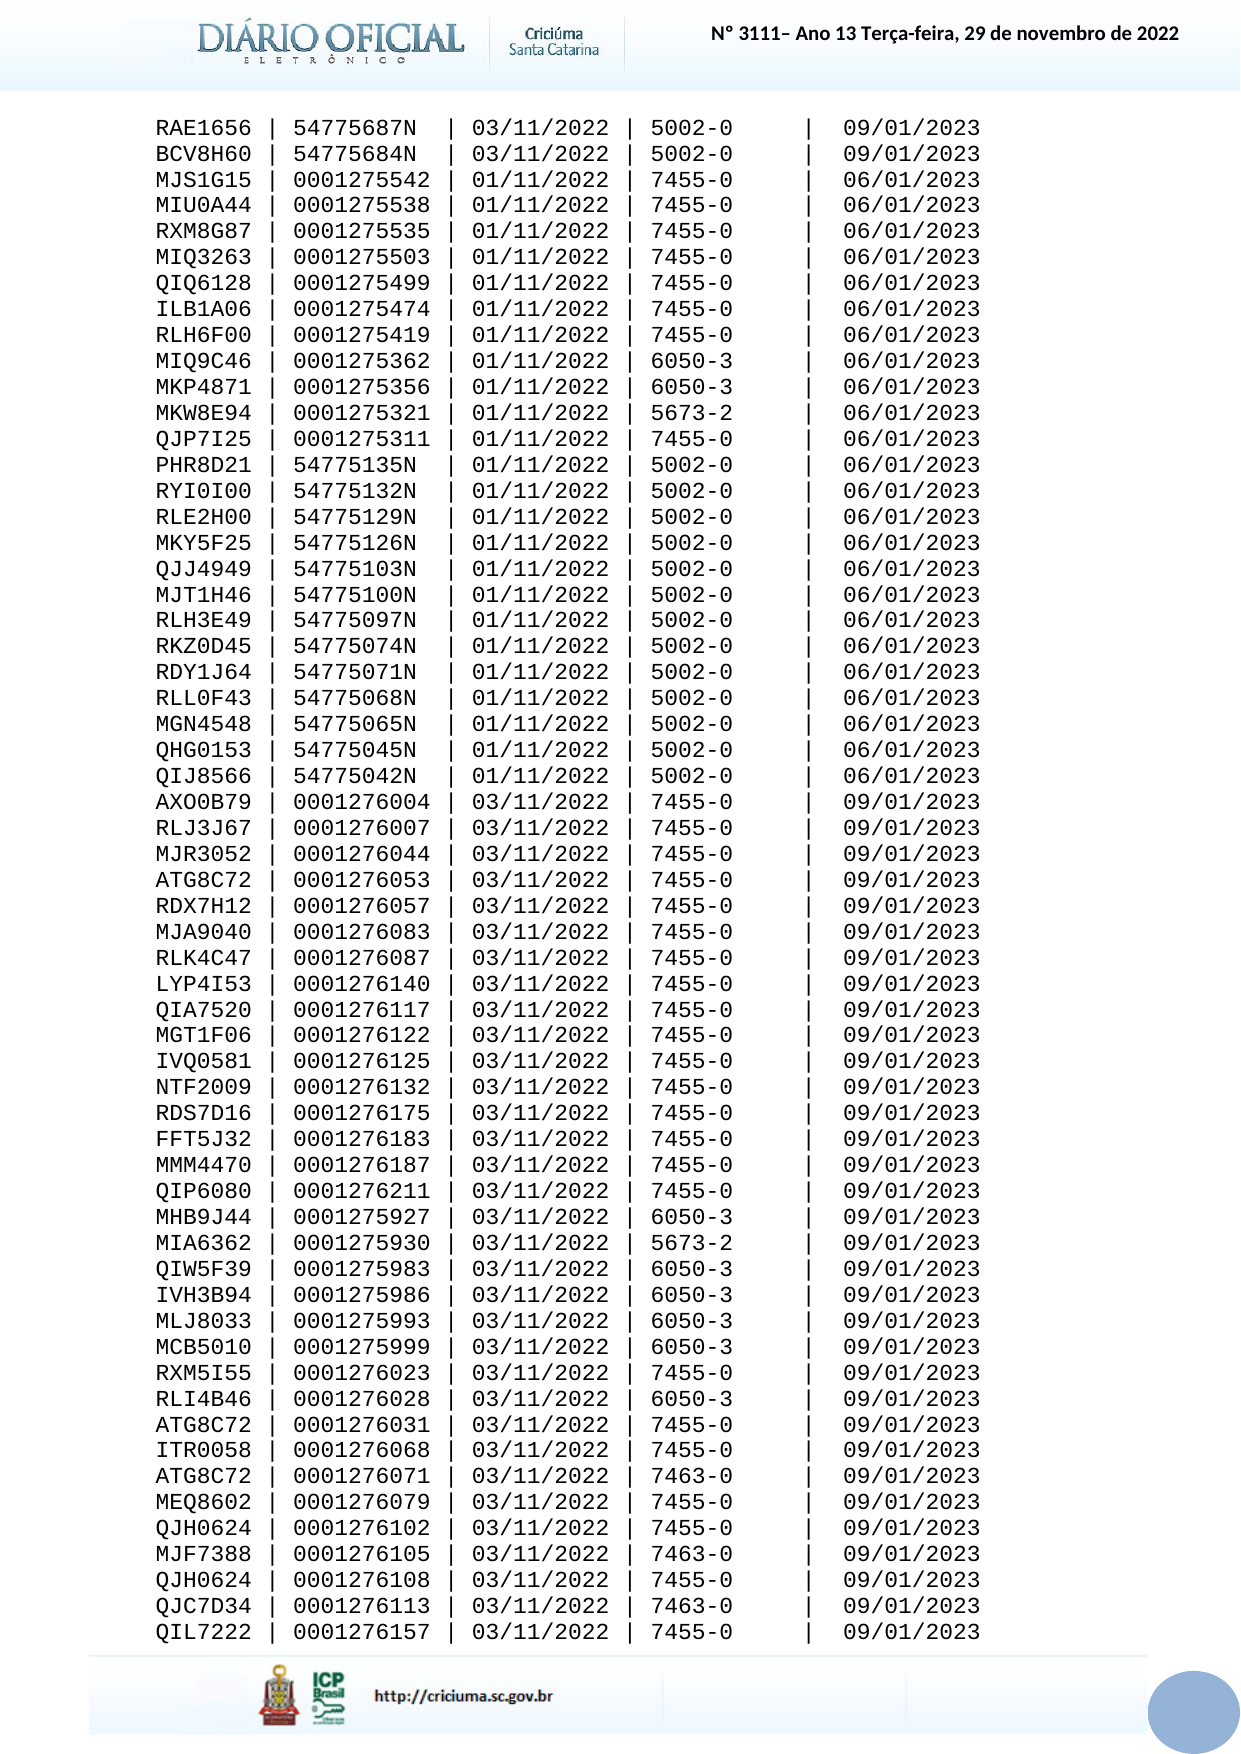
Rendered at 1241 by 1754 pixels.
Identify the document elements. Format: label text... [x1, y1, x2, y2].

text RAE1656 | 54775687N | 03/11/2022 | 5002-0 | 09/01/2023 [59, 116, 1167, 142]
text LYP4I53 | 0001276140 | 03/11/2022 | 7455-0 | 09/01/2023 [59, 972, 1167, 998]
text ILB1A06 | 0001275474 | 01/11/2022 | 7455-0 | 06/01/2023 [59, 298, 1167, 323]
text MIA6362 | 0001275930 | 03/11/2022 | 5673-2 | 09/01/2023 [59, 1231, 1167, 1257]
text MHB9J44 | 0001275927 | 03/11/2022 | 6050-3 | 09/01/2023 [59, 1205, 1167, 1231]
text QJH0624 | 0001276108 | 03/11/2022 | 7455-0 | 09/01/2023 [59, 1568, 1167, 1594]
text ATG8C72 | 0001276071 | 03/11/2022 | 7463-0 | 09/01/2023 [59, 1465, 1167, 1491]
text RKZ0D45 | 54775074N | 01/11/2022 | 5002-0 | 06/01/2023 [59, 635, 1167, 661]
text QJH0624 | 0001276102 | 03/11/2022 | 7455-0 | 09/01/2023 [59, 1517, 1167, 1543]
text ATG8C72 | 0001276053 | 03/11/2022 | 7455-0 | 09/01/2023 [59, 868, 1167, 894]
text RXM8G87 | 0001275535 | 01/11/2022 | 7455-0 | 06/01/2023 [59, 220, 1167, 246]
text MLJ8033 | 0001275993 | 03/11/2022 | 6050-3 | 09/01/2023 [59, 1309, 1167, 1335]
text MGN4548 | 54775065N | 01/11/2022 | 5002-0 | 06/01/2023 [59, 713, 1167, 738]
text RLJ3J67 | 0001276007 | 03/11/2022 | 7455-0 | 09/01/2023 [59, 816, 1167, 842]
text RLL0F43 | 54775068N | 01/11/2022 | 5002-0 | 06/01/2023 [59, 687, 1167, 713]
text RLI4B46 | 0001276028 | 03/11/2022 | 6050-3 | 09/01/2023 [59, 1387, 1167, 1413]
text FFT5J32 | 0001276183 | 03/11/2022 | 7455-0 | 09/01/2023 [59, 1128, 1167, 1153]
text MEQ8602 | 0001276079 | 03/11/2022 | 7455-0 | 09/01/2023 [59, 1491, 1167, 1517]
text RDX7H12 | 0001276057 | 03/11/2022 | 7455-0 | 09/01/2023 [59, 894, 1167, 920]
text MJT1H46 | 54775100N | 01/11/2022 | 5002-0 | 06/01/2023 [59, 583, 1167, 609]
text RXM5I55 | 0001276023 | 03/11/2022 | 7455-0 | 09/01/2023 [59, 1361, 1167, 1387]
text RYI0I00 | 54775132N | 01/11/2022 | 5002-0 | 06/01/2023 [59, 479, 1167, 505]
text QJP7I25 | 0001275311 | 01/11/2022 | 7455-0 | 06/01/2023 [59, 427, 1167, 453]
text RDS7D16 | 0001276175 | 03/11/2022 | 7455-0 | 09/01/2023 [59, 1102, 1167, 1128]
text MKW8E94 | 0001275321 | 01/11/2022 | 5673-2 | 06/01/2023 [59, 401, 1167, 427]
text MIQ3263 | 0001275503 | 01/11/2022 | 7455-0 | 06/01/2023 [59, 246, 1167, 272]
text MJR3052 | 0001276044 | 03/11/2022 | 7455-0 | 09/01/2023 [59, 842, 1167, 868]
text ATG8C72 | 0001276031 | 03/11/2022 | 7455-0 | 09/01/2023 [59, 1413, 1167, 1439]
text IVQ0581 | 0001276125 | 03/11/2022 | 7455-0 | 09/01/2023 [59, 1050, 1167, 1076]
text RLE2H00 | 54775129N | 01/11/2022 | 5002-0 | 06/01/2023 [59, 505, 1167, 531]
text AXO0B79 | 0001276004 | 03/11/2022 | 7455-0 | 09/01/2023 [59, 790, 1167, 816]
text MIU0A44 | 0001275538 | 01/11/2022 | 7455-0 | 06/01/2023 [59, 194, 1167, 220]
text RLK4C47 | 0001276087 | 03/11/2022 | 7455-0 | 09/01/2023 [59, 946, 1167, 972]
text BCV8H60 | 54775684N | 03/11/2022 | 5002-0 | 09/01/2023 [59, 142, 1167, 168]
text QIL7222 | 0001276157 | 03/11/2022 | 7455-0 | 09/01/2023 [59, 1620, 1167, 1646]
text MIQ9C46 | 0001275362 | 01/11/2022 | 6050-3 | 06/01/2023 [59, 349, 1167, 375]
text MKP4871 | 0001275356 | 01/11/2022 | 6050-3 | 06/01/2023 [59, 375, 1167, 401]
text IVH3B94 | 0001275986 | 03/11/2022 | 6050-3 | 09/01/2023 [59, 1283, 1167, 1309]
text RLH6F00 | 0001275419 | 01/11/2022 | 7455-0 | 06/01/2023 [59, 323, 1167, 349]
text QIQ6128 | 0001275499 | 01/11/2022 | 7455-0 | 06/01/2023 [59, 272, 1167, 298]
text QIW5F39 | 0001275983 | 03/11/2022 | 6050-3 | 09/01/2023 [59, 1257, 1167, 1283]
text NTF2009 | 0001276132 | 03/11/2022 | 7455-0 | 09/01/2023 [59, 1076, 1167, 1102]
text QIP6080 | 0001276211 | 03/11/2022 | 7455-0 | 09/01/2023 [59, 1179, 1167, 1205]
text RDY1J64 | 54775071N | 01/11/2022 | 5002-0 | 06/01/2023 [59, 661, 1167, 687]
text MGT1F06 | 0001276122 | 03/11/2022 | 7455-0 | 09/01/2023 [59, 1024, 1167, 1050]
text RLH3E49 | 54775097N | 01/11/2022 | 5002-0 | 06/01/2023 [59, 609, 1167, 635]
text QIA7520 | 0001276117 | 03/11/2022 | 7455-0 | 09/01/2023 [59, 998, 1167, 1024]
text MMM4470 | 0001276187 | 03/11/2022 | 7455-0 | 09/01/2023 [59, 1153, 1167, 1179]
text QHG0153 | 54775045N | 01/11/2022 | 5002-0 | 06/01/2023 [59, 738, 1167, 764]
text QJJ4949 | 54775103N | 01/11/2022 | 5002-0 | 06/01/2023 [59, 557, 1167, 583]
text QJC7D34 | 0001276113 | 03/11/2022 | 7463-0 | 09/01/2023 [59, 1594, 1167, 1620]
text ITR0058 | 0001276068 | 03/11/2022 | 7455-0 | 09/01/2023 [59, 1439, 1167, 1465]
text MJS1G15 | 0001275542 | 01/11/2022 | 7455-0 | 06/01/2023 [59, 168, 1167, 194]
text QIJ8566 | 54775042N | 01/11/2022 | 5002-0 | 06/01/2023 [59, 764, 1167, 790]
text MJF7388 | 0001276105 | 03/11/2022 | 7463-0 | 09/01/2023 [59, 1543, 1167, 1568]
text MJA9040 | 0001276083 | 03/11/2022 | 7455-0 | 09/01/2023 [59, 920, 1167, 946]
text MKY5F25 | 54775126N | 01/11/2022 | 5002-0 | 06/01/2023 [59, 531, 1167, 557]
text MCB5010 | 0001275999 | 03/11/2022 | 6050-3 | 09/01/2023 [59, 1335, 1167, 1361]
text PHR8D21 | 54775135N | 01/11/2022 | 5002-0 | 06/01/2023 [59, 453, 1167, 479]
